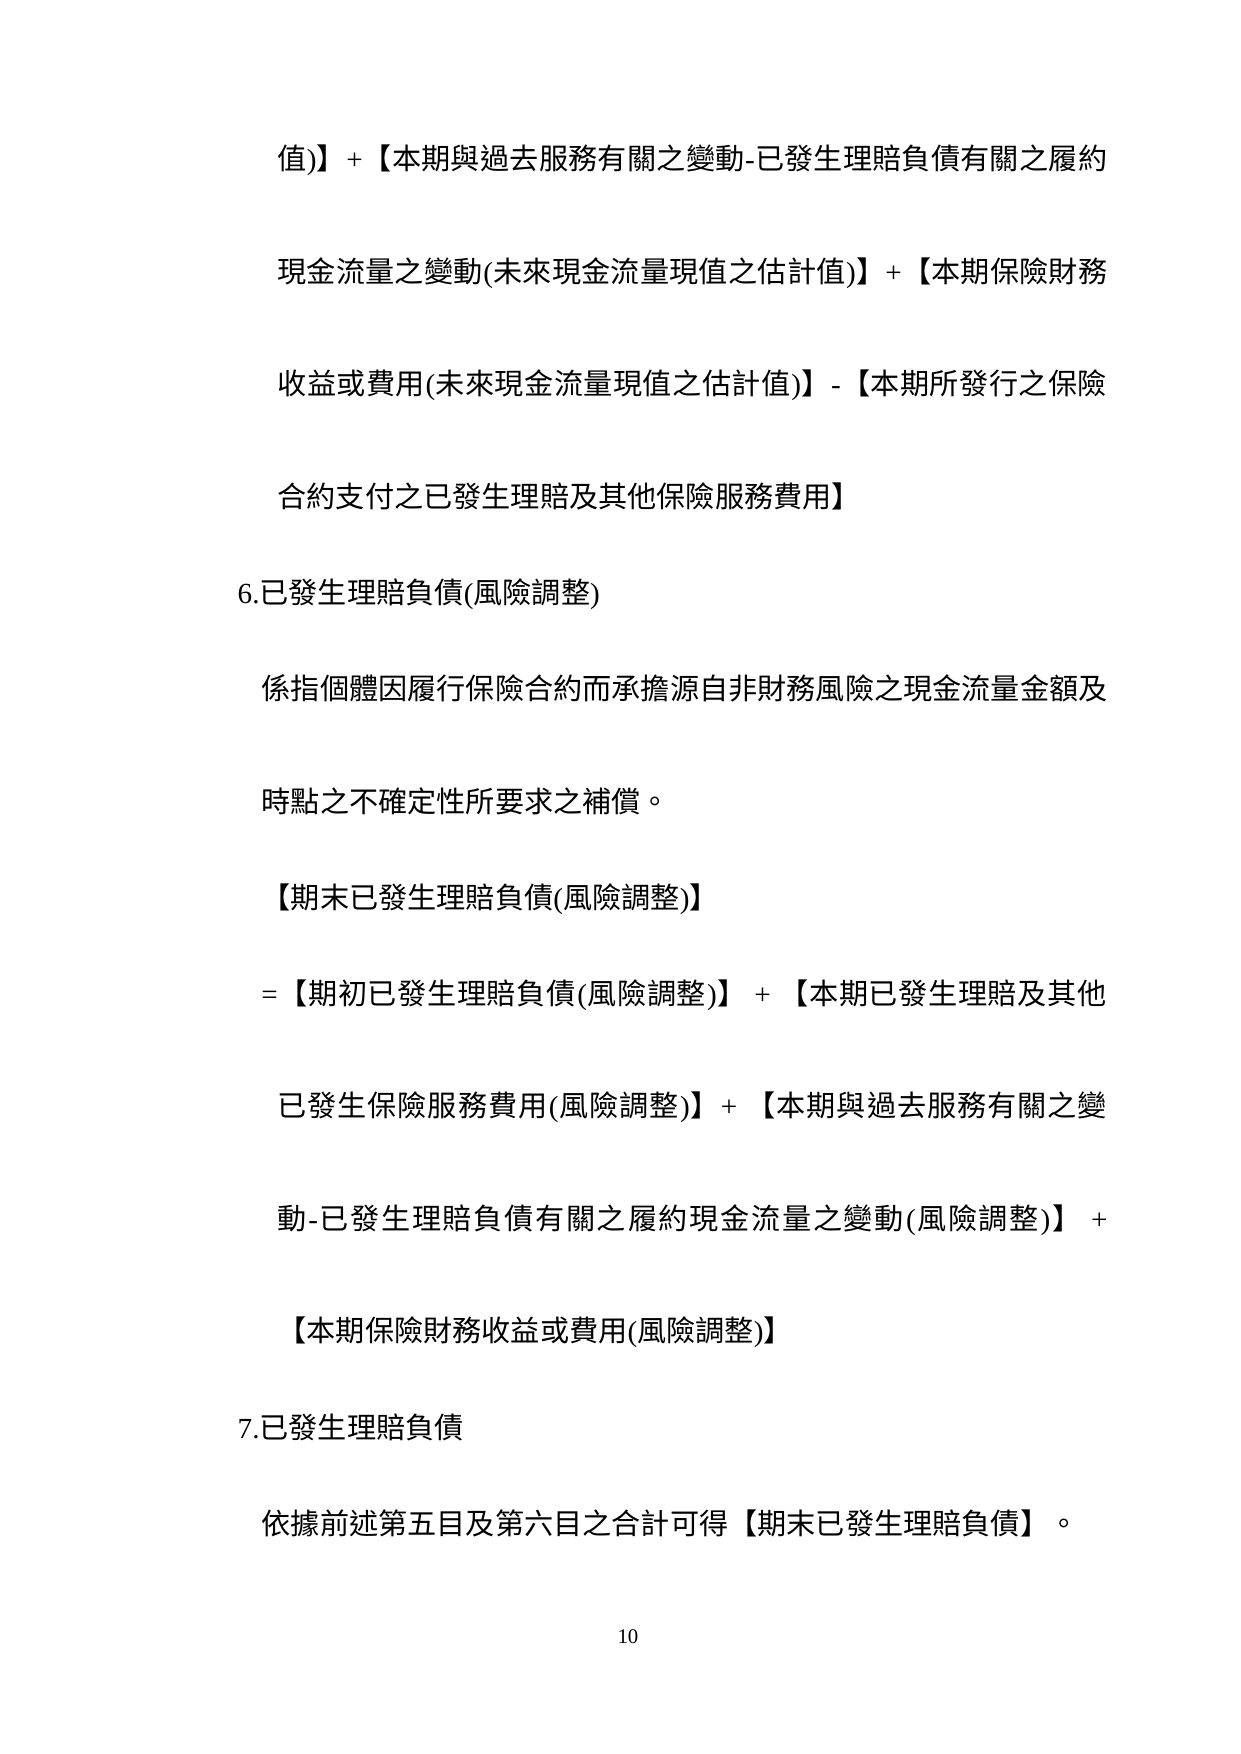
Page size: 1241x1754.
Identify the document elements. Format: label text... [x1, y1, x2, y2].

text 7.已發生理賠負債 [237, 1388, 1107, 1463]
text 係指個體因履行保險合約而承擔源自非財務風險之現金流量金額及時點之不確定性所要求之補償。 [261, 649, 1107, 837]
text 依據前述第五目及第六目之合計可得【期末已發生理賠負債】。 [261, 1484, 1107, 1559]
text =【期初已發生理賠負債(風險調整)】 + 【本期已發生理賠及其他已發生保險服務費用(風險調整)】+ 【本期與過去服務有關之變動-已發生理賠負債有關之履約現金流量之變動(風險調整)】 + 【本期保險財務收益或費用(風險調整)】 [261, 954, 1107, 1367]
text 6.已發生理賠負債(風險調整) [237, 553, 1107, 628]
text 【期末已發生理賠負債(風險調整)】 [261, 858, 1107, 933]
text 值)】+【本期與過去服務有關之變動-已發生理賠負債有關之履約現金流量之變動(未來現金流量現值之估計值)】+【本期保險財務收益或費用(未來現金流量現值之估計值)】-【本期所發行之保險合約支付之已發生理賠及其他保險服務費用】 [261, 119, 1107, 532]
